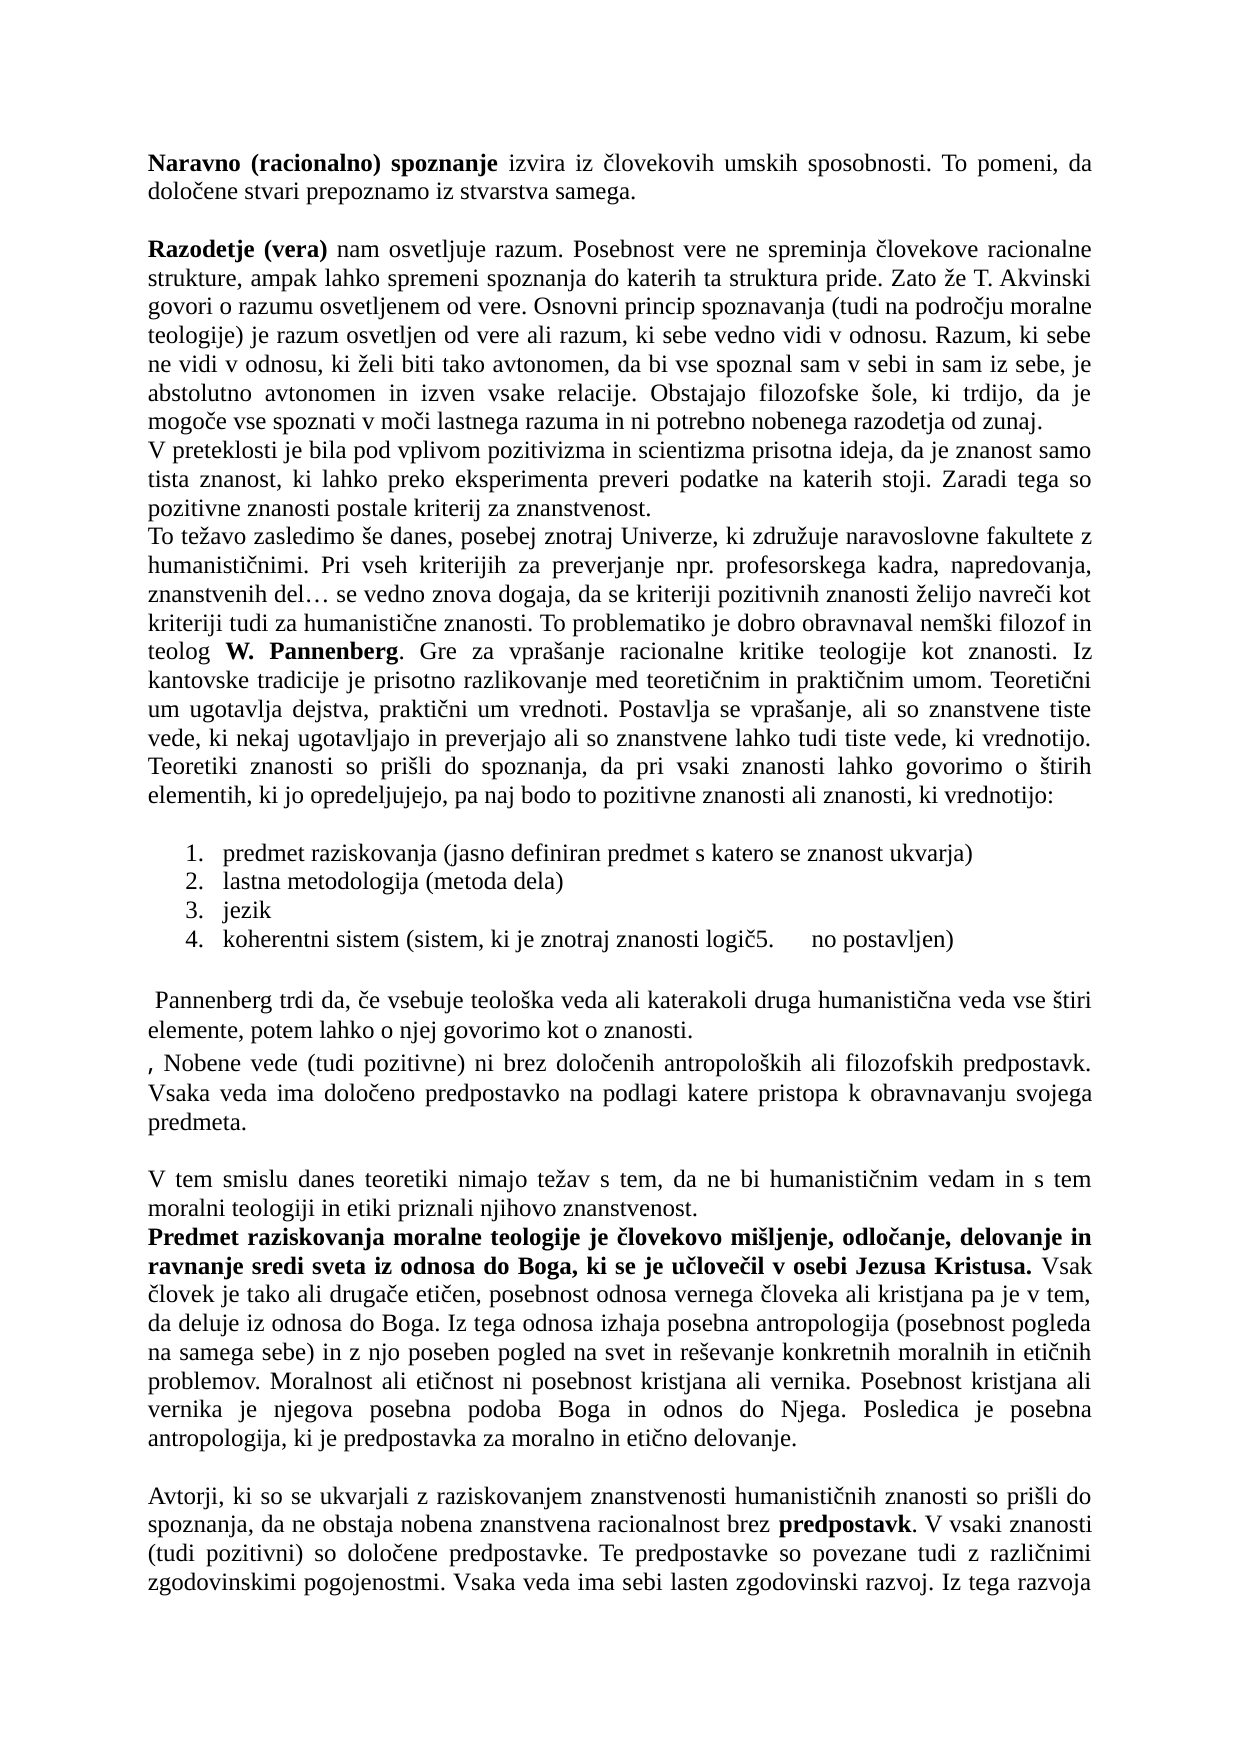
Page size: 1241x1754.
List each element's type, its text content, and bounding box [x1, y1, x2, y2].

text Predmet raziskovanja moralne teologije je človekovo mišljenje, odločanje, delovanje in ravnanje sredi sveta iz odnosa do Boga, ki se je učlovečil v osebi Jezusa Kristusa. Vsak človek je tako ali drugače etičen, posebnost odnosa vernega človeka ali kristjana pa je v tem, da deluje iz odnosa do Boga. Iz tega odnosa izhaja posebna antropologija (posebnost pogleda na samega sebe) in z njo poseben pogled na svet in reševanje konkretnih moralnih in etičnih problemov. Moralnost ali etičnost ni posebnost kristjana ali vernika. Posebnost kristjana ali vernika je njegova posebna podoba Boga in odnos do Njega. Posledica je posebna antropologija, ki je predpostavka za moralno in etično delovanje. [148, 1222, 1093, 1452]
text V preteklosti je bila pod vplivom pozitivizma in scientizma prisotna ideja, da je znanost samo tista znanost, ki lahko preko eksperimenta preveri podatke na katerih stoji. Zaradi tega so pozitivne znanosti postale kriterij za znanstvenost. [148, 435, 1093, 521]
text 1. predmet raziskovanja (jasno definiran predmet s katero se znanost ukvarja) [185, 838, 1093, 866]
text V tem smislu danes teoretiki nimajo težav s tem, da ne bi humanističnim vedam in s tem moralni teologiji in etiki priznali njihovo znanstvenost. [148, 1164, 1093, 1222]
text 2. lastna metodologija (metoda dela) [185, 866, 1093, 895]
text 3. jezik [185, 895, 1093, 924]
text ‚ Nobene vede (tudi pozitivne) ni brez določenih antropoloških ali filozofskih predpostavk. Vsaka veda ima določeno predpostavko na podlagi katere pristopa k obravnavanju svojega predmeta. [148, 1044, 1093, 1136]
text Naravno (racionalno) spoznanje izvira iz človekovih umskih sposobnosti. To pomeni, da določene stvari prepoznamo iz stvarstva samega. [148, 148, 1093, 205]
text 4. koherentni sistem (sistem, ki je znotraj znanosti logič5. no postavljen) [185, 924, 1093, 953]
text To težavo zasledimo še danes, posebej znotraj Univerze, ki združuje naravoslovne fakultete z humanističnimi. Pri vseh kriterijih za preverjanje npr. profesorskega kadra, napredovanja, znanstvenih del… se vedno znova dogaja, da se kriteriji pozitivnih znanosti želijo navreči kot kriteriji tudi za humanistične znanosti. To problematiko je dobro obravnaval nemški filozof in teolog W. Pannenberg. Gre za vprašanje racionalne kritike teologije kot znanosti. Iz kantovske tradicije je prisotno razlikovanje med teoretičnim in praktičnim umom. Teoretični um ugotavlja dejstva, praktični um vrednoti. Postavlja se vprašanje, ali so znanstvene tiste vede, ki nekaj ugotavljajo in preverjajo ali so znanstvene lahko tudi tiste vede, ki vrednotijo. Teoretiki znanosti so prišli do spoznanja, da pri vsaki znanosti lahko govorimo o štirih elementih, ki jo opredeljujejo, pa naj bodo to pozitivne znanosti ali znanosti, ki vrednotijo: [148, 521, 1093, 809]
text  Pannenberg trdi da, če vsebuje teološka veda ali katerakoli druga humanistična veda vse štiri elemente, potem lahko o njej govorimo kot o znanosti. [148, 981, 1093, 1044]
text Razodetje (vera) nam osvetljuje razum. Posebnost vere ne spreminja človekove racionalne strukture, ampak lahko spremeni spoznanja do katerih ta struktura pride. Zato že T. Akvinski govori o razumu osvetljenem od vere. Osnovni princip spoznavanja (tudi na področju moralne teologije) je razum osvetljen od vere ali razum, ki sebe vedno vidi v odnosu. Razum, ki sebe ne vidi v odnosu, ki želi biti tako avtonomen, da bi vse spoznal sam v sebi in sam iz sebe, je abstolutno avtonomen in izven vsake relacije. Obstajajo filozofske šole, ki trdijo, da je mogoče vse spoznati v moči lastnega razuma in ni potrebno nobenega razodetja od zunaj. [148, 234, 1093, 435]
text Avtorji, ki so se ukvarjali z raziskovanjem znanstvenosti humanističnih znanosti so prišli do spoznanja, da ne obstaja nobena znanstvena racionalnost brez predpostavk. V vsaki znanosti (tudi pozitivni) so določene predpostavke. Te predpostavke so povezane tudi z različnimi zgodovinskimi pogojenostmi. Vsaka veda ima sebi lasten zgodovinski razvoj. Iz tega razvoja [148, 1481, 1093, 1596]
